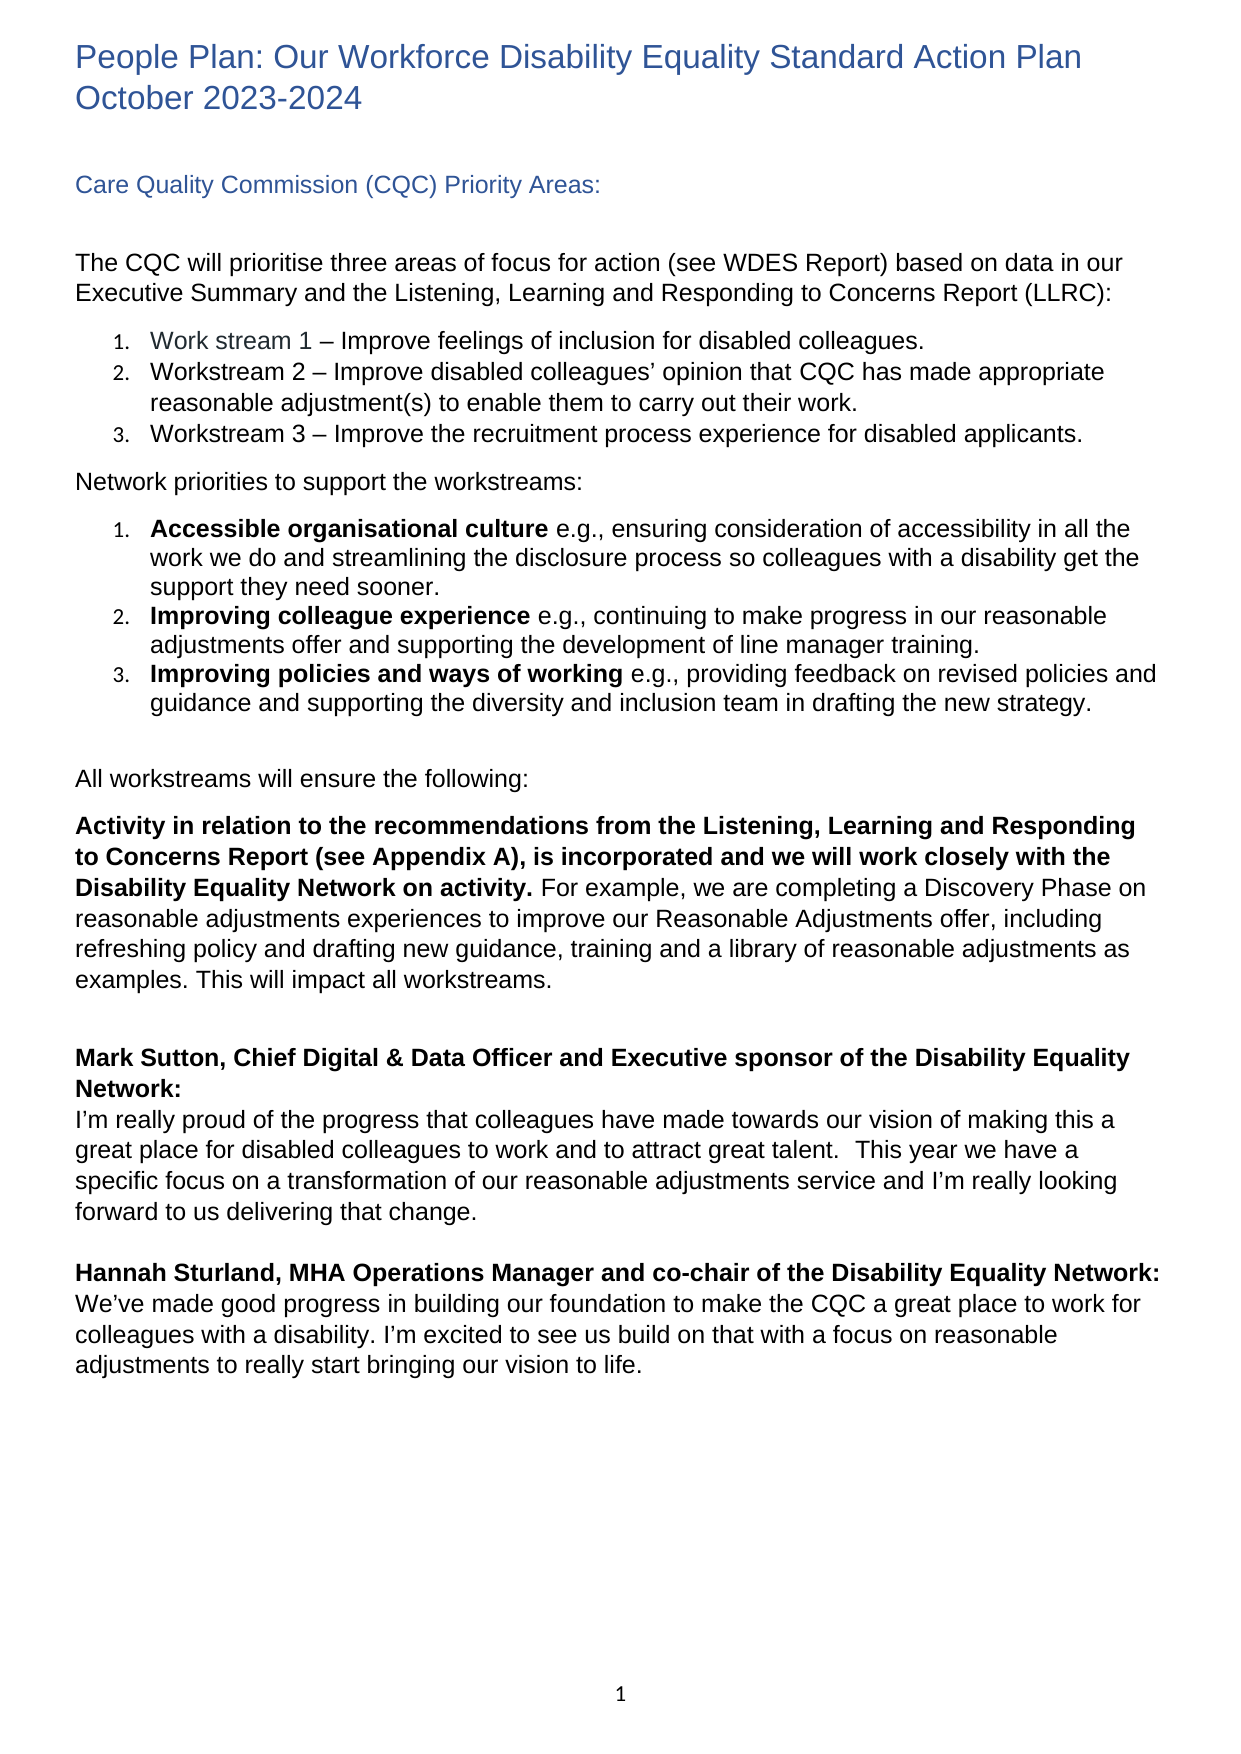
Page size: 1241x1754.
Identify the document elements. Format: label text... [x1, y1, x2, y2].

list Improving policies and ways of working e.g., providing feedback on revised policies and guidance and supporting the diversity and inclusion team in drafting the new strategy. [112, 659, 1165, 717]
list Improving colleague experience e.g., continuing to make progress in our reasonable adjustments offer and supporting the development of line manager training. [112, 601, 1165, 659]
list Accessible organisational culture e.g., ensuring consideration of accessibility in all the work we do and streamlining the disclosure process so colleagues with a disability get the support they need sooner. [112, 514, 1165, 601]
list Workstream 2 – Improve disabled colleagues’ opinion that CQC has made appropriate reasonable adjustment(s) to enable them to carry out their work. [112, 357, 1165, 417]
text Mark Sutton, Chief Digital & Data Officer and Executive sponsor of the Disability Equality Network: [75, 1043, 1165, 1103]
text Activity in relation to the recommendations from the Listening, Learning and Responding to Concerns Report (see Appendix A), is incorporated and we will work closely with the Disability Equality Network on activity. For example, we are completing a Discovery Phase on reasonable adjustments experiences to improve our Reasonable Adjustments offer, including refreshing policy and drafting new guidance, training and a library of reasonable adjustments as examples. This will impact all workstreams. [75, 811, 1165, 994]
text I’m really proud of the progress that colleagues have made towards our vision of making this a great place for disabled colleagues to work and to attract great talent. This year we have a specific focus on a transformation of our reasonable adjustments service and I’m really looking forward to us delivering that change. [75, 1104, 1165, 1226]
text Network priorities to support the workstreams: [75, 467, 1165, 495]
subtitle People Plan: Our Workforce Disability Equality Standard Action Plan October 2023-2024 [75, 37, 1165, 116]
list Workstream 3 – Improve the recruitment process experience for disabled applicants. [112, 419, 1165, 448]
subtitle Care Quality Commission (CQC) Priority Areas: [75, 169, 1165, 198]
list Work stream 1 – Improve feelings of inclusion for disabled colleagues. [112, 326, 1165, 355]
text Hannah Sturland, MHA Operations Manager and co-chair of the Disability Equality Network: We’ve made good progress in building our foundation to make the CQC a great place to work for colleagues with a disability. I’m excited to see us build on that with a focus on reasonable adjustments to really start bringing our vision to life. [75, 1258, 1165, 1379]
text All workstreams will ensure the following: [75, 764, 1165, 793]
text The CQC will prioritise three areas of focus for action (see WDES Report) based on data in our Executive Summary and the Listening, Learning and Responding to Concerns Report (LLRC): [75, 248, 1165, 307]
